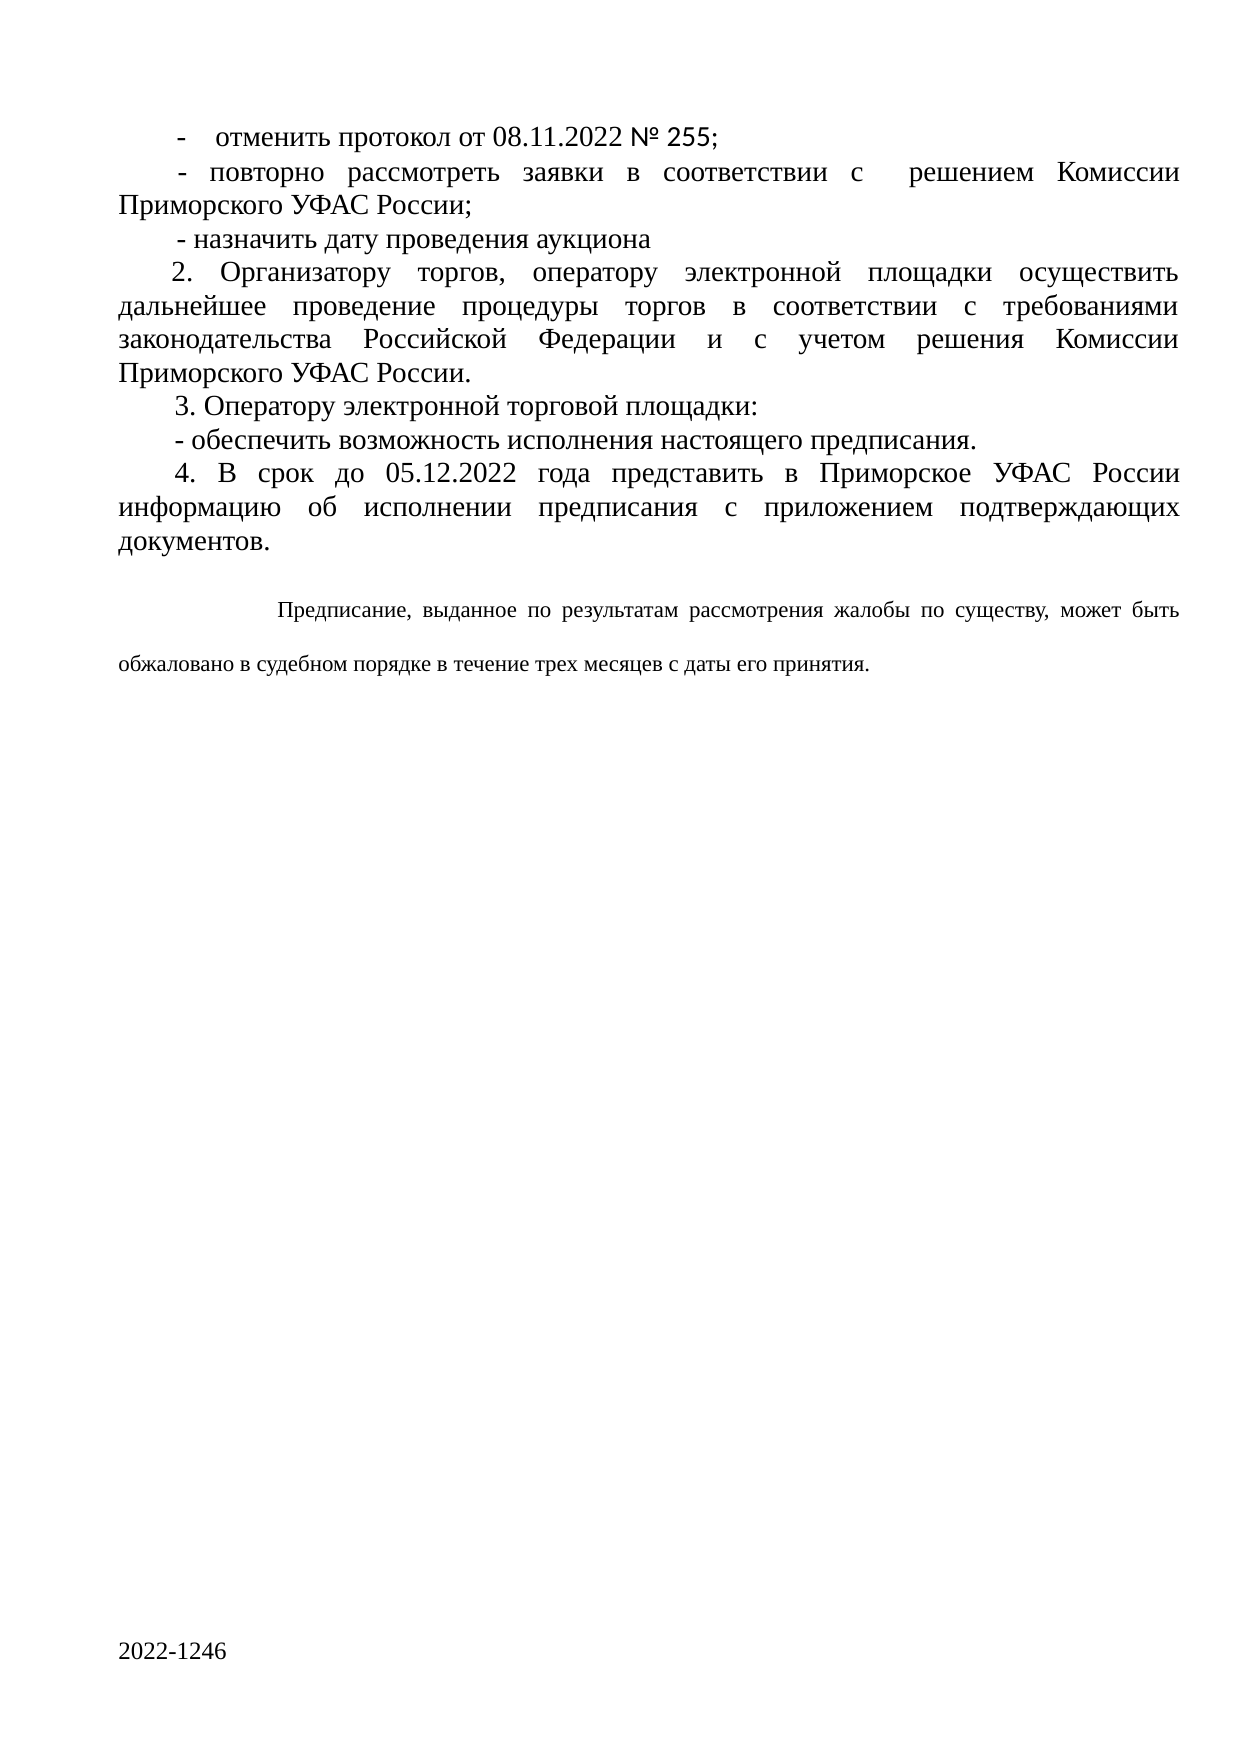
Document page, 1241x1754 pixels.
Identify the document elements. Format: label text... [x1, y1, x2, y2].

text - назначить дату проведения аукциона [118, 221, 1179, 254]
text - обеспечить возможность исполнения настоящего предписания. [118, 422, 1181, 456]
text 2. Организатору торгов, оператору электронной площадки осуществить дальнейшее проведение процедуры торгов в соответствии с требованиями законодательства Российской Федерации и с учетом решения Комиссии Приморского УФАС России. [118, 254, 1179, 388]
text 3. Оператору электронной торговой площадки: [118, 388, 1181, 422]
text Предписание, выданное по результатам рассмотрения жалобы по существу, может быть обжаловано в судебном порядке в течение трех месяцев с даты его принятия. [118, 590, 1181, 676]
text 4. В срок до 05.12.2022 года представить в Приморское УФАС России информацию об исполнении предписания с приложением подтверждающих документов. [118, 456, 1181, 556]
text - повторно рассмотреть заявки в соответствии с решением Комиссии Приморского УФАС России; [118, 154, 1181, 221]
text - отменить протокол от 08.11.2022 № 255; [118, 118, 1179, 154]
